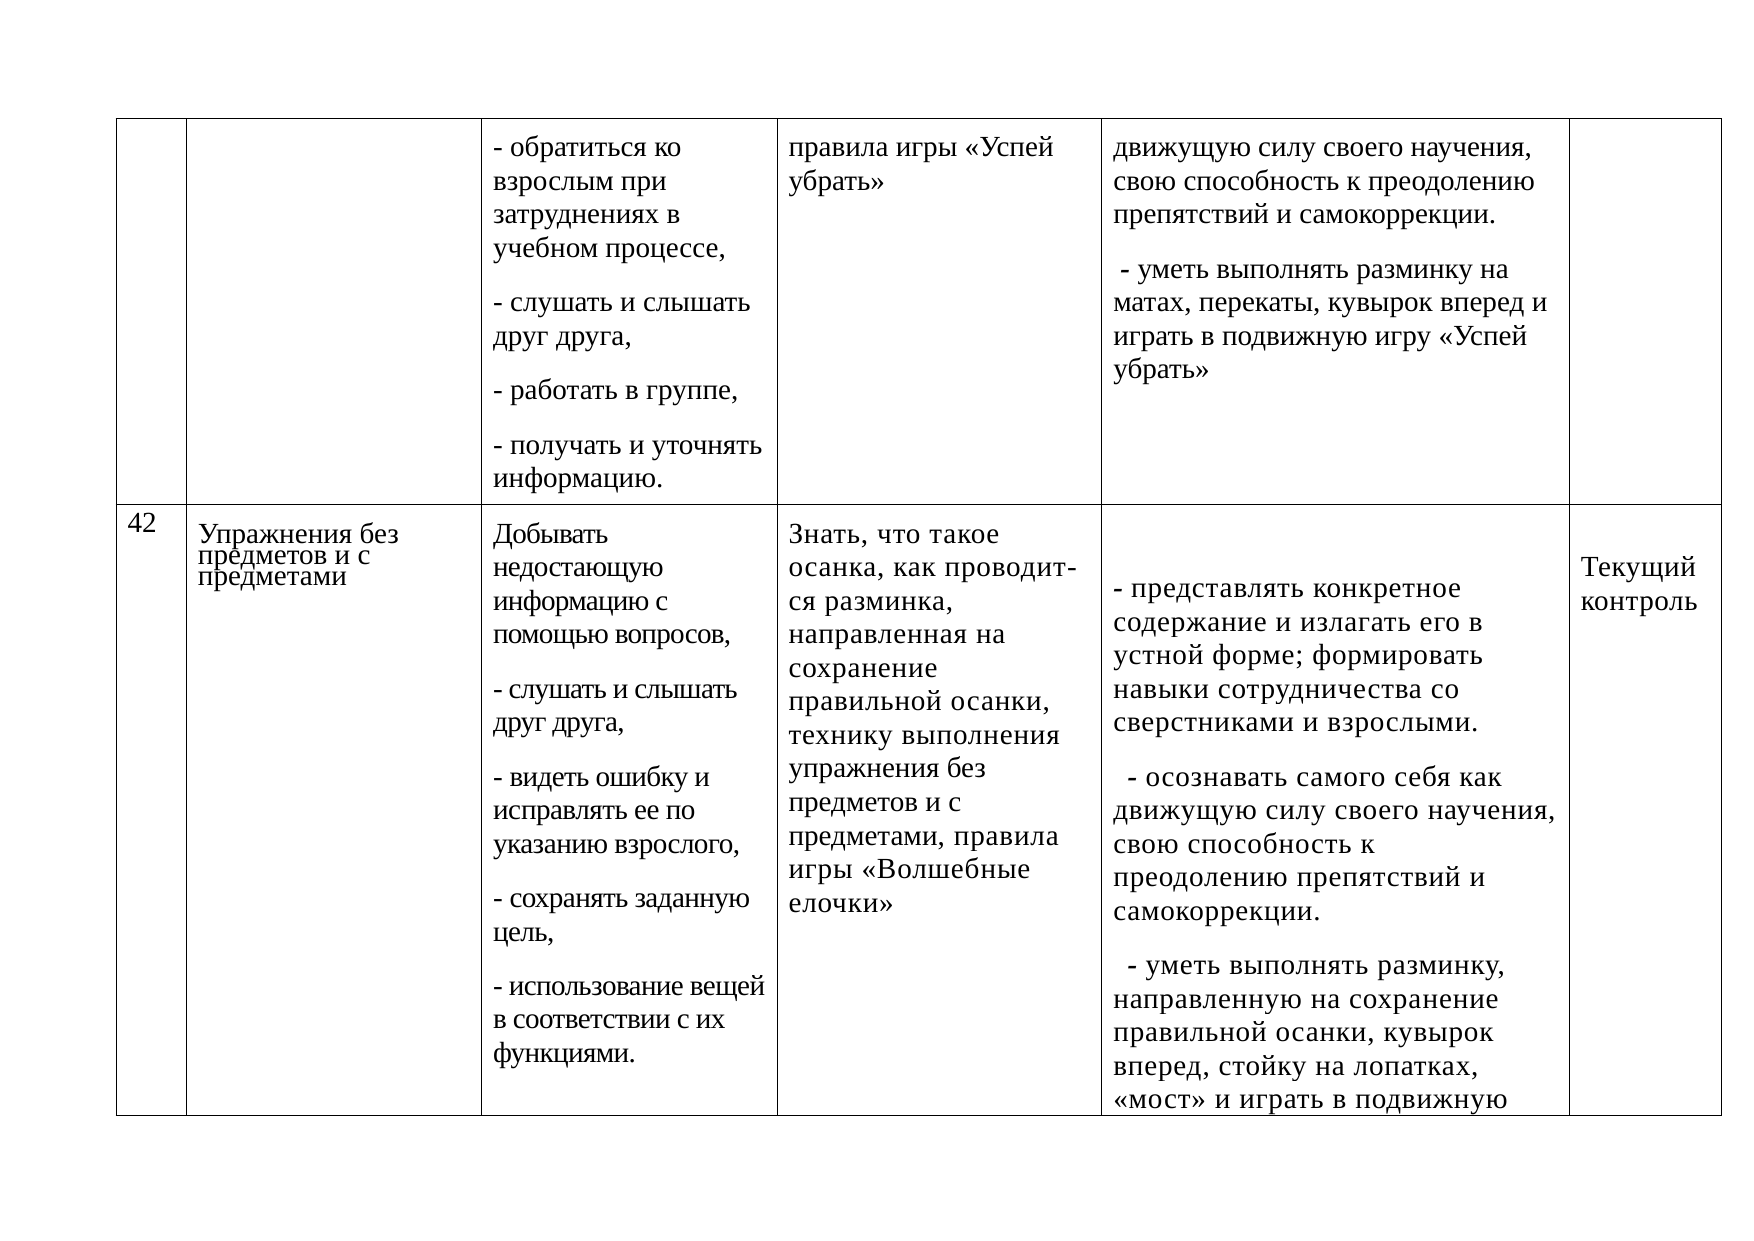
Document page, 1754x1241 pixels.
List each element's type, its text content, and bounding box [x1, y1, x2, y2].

table_cell [1570, 119, 1721, 504]
table_cell движущую силу своего научения, свою способность к пре­одолению препятствий и самокоррекции. - уметь выполнять разминку на матах, перекаты, ку­вырок вперед и играть в подвижную игру «Успей убрать» [1102, 119, 1569, 504]
table_cell Текущий контроль [1570, 505, 1721, 1115]
table_cell Упражнения без предметов и с предметами [187, 505, 481, 1115]
table_cell - обратиться ко взрослым при затруднениях в учебном процессе, - слушать и слышать друг друга, - работать в группе, - получать и уточнять информацию. [482, 119, 777, 504]
table_cell правила игры «Успей убрать» [778, 119, 1101, 504]
table_cell [187, 119, 481, 504]
table_cell - представлять конкретное содержание и излагать его в устной форме; формировать навыки сотрудничества со сверстни­ками и взрослыми. - осознавать самого себя как движущую силу своего научения, свою способность к преодолению препятствий и самокоррекции. - уметь выполнять разминку, направленную на сохра­нение правильной осанки, кувырок вперед, стойку на лопатках, «мост» и играть в подвижную [1102, 505, 1569, 1115]
table_cell Добывать недостающую информацию с помощью вопросов, - слушать и слышать друг друга, - видеть ошибку и исправлять ее по указанию взрослого, - сохранять заданную цель, - использование вещей в соответствии с их функциями. [482, 505, 777, 1115]
table_cell [117, 119, 186, 504]
table_cell Знать, что та­кое осанка, как проводит­ся разминка, направленная на сохранение правильной осанки, технику выполнения упражнения без предметов и с предметами, правила игры «Волшеб­ные елочки» [778, 505, 1101, 1115]
table_cell 42 [117, 505, 186, 1115]
